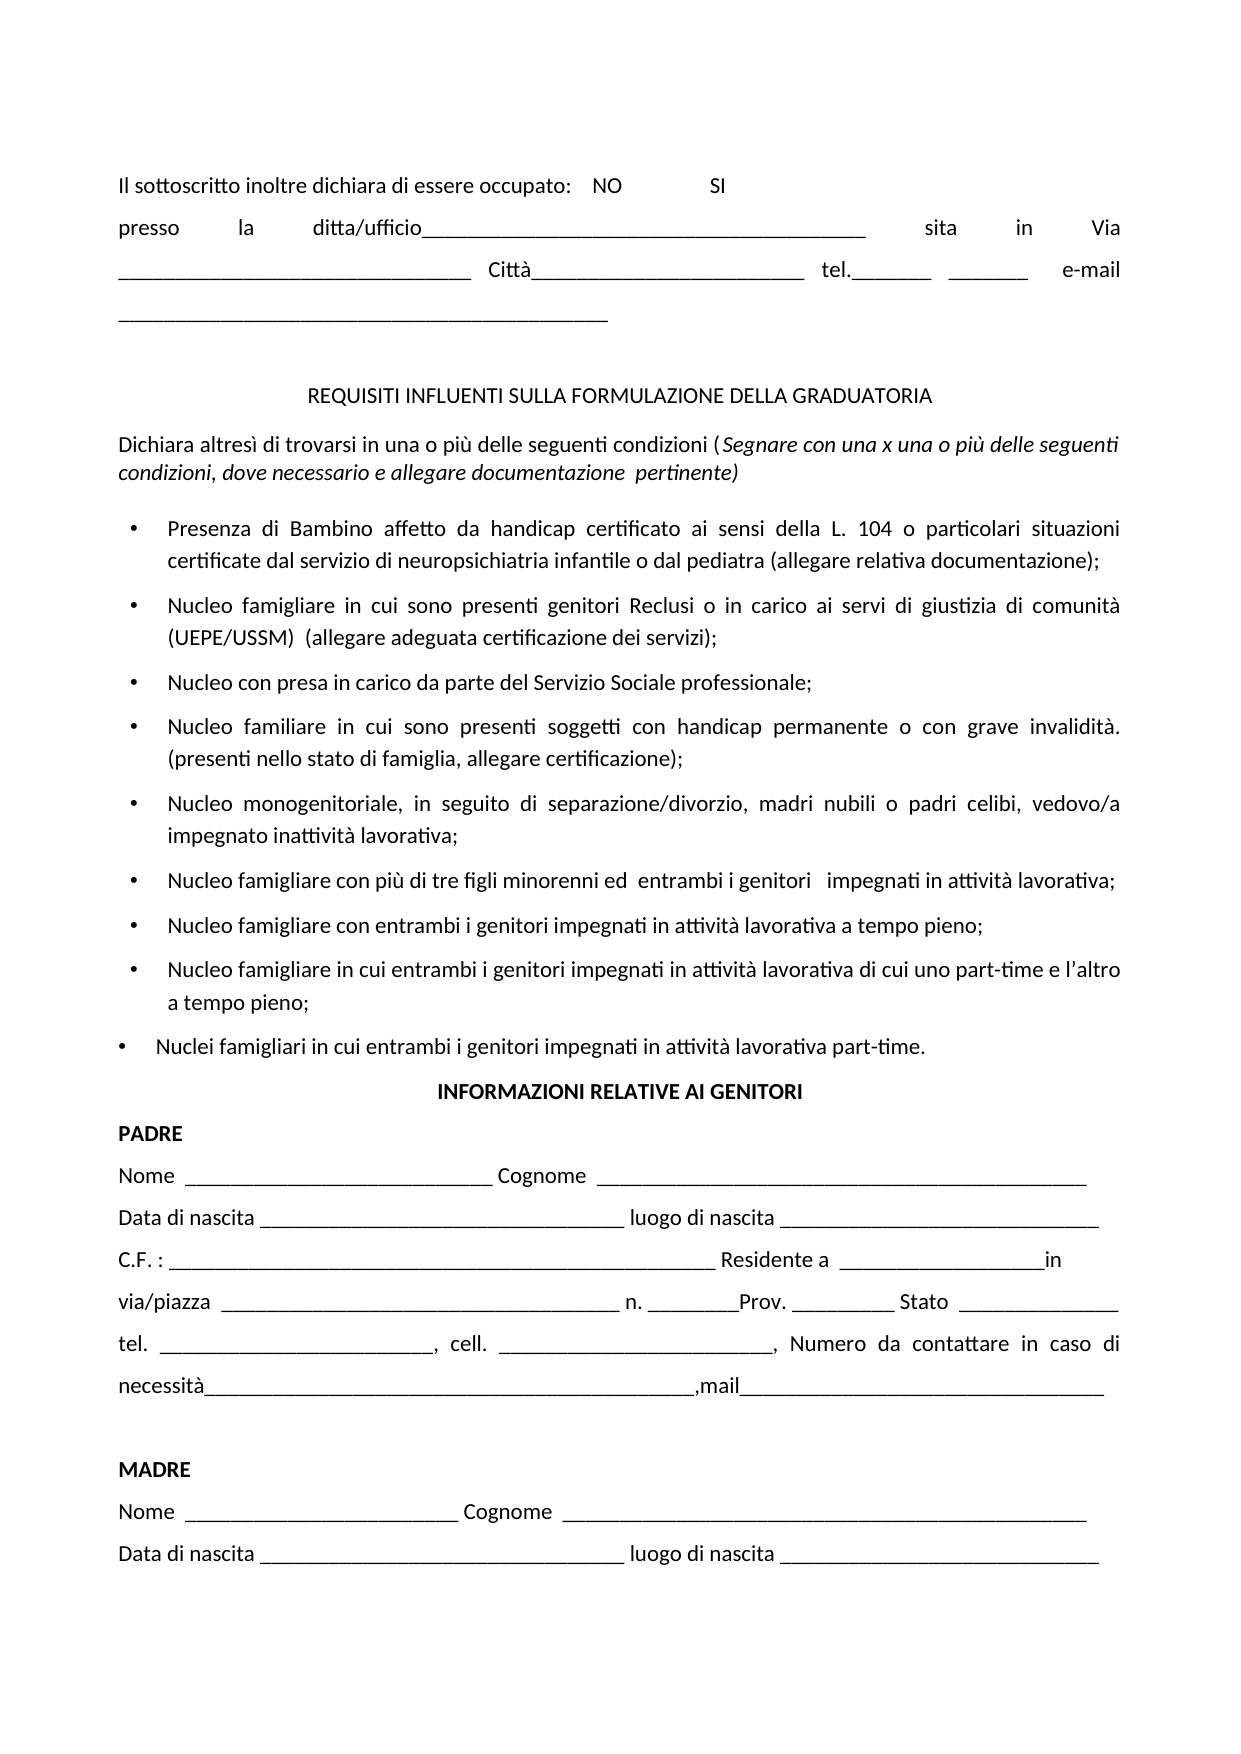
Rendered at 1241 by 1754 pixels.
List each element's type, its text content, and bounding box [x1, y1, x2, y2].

list Nuclei famigliari in cui entrambi i genitori impegnati in attività lavorativa part-time. [81, 1032, 1122, 1060]
text INFORMAZIONI RELATIVE AI GENITORI [118, 1077, 1122, 1105]
list Nucleo monogenitoriale, in seguito di separazione/divorzio, madri nubili o padri celibi, vedovo/a impegnato inattività lavorativa; [130, 789, 1122, 849]
text REQUISITI INFLUENTI SULLA FORMULAZIONE DELLA GRADUATORIA [118, 381, 1122, 409]
list Nucleo famigliare con più di tre figli minorenni ed entrambi i genitori impegnati in attività lavorativa; [130, 866, 1122, 894]
list Nucleo famigliare in cui sono presenti genitori Reclusi o in carico ai servi di giustizia di comunità (UEPE/USSM) (allegare adeguata certificazione dei servizi); [130, 591, 1122, 651]
text Nome ___________________________ Cognome ___________________________________________ [118, 1161, 1122, 1189]
text PADRE [118, 1119, 1122, 1147]
text tel. ________________________, cell. ________________________, Numero da contattare in caso di necessità___________________________________________,mail________________________________ [118, 1329, 1122, 1399]
text Dichiara altresì di trovarsi in una o più delle seguenti condizioni (Segnare con una x una o più delle seguenti condizioni, dove necessario e allegare documentazione pertinente) [118, 430, 1122, 486]
text Il sottoscritto inoltre dichiara di essere occupato: NO SI [118, 171, 1122, 199]
list Presenza di Bambino affetto da handicap certificato ai sensi della L. 104 o particolari situazioni certificate dal servizio di neuropsichiatria infantile o dal pediatra (allegare relativa documentazione); [130, 514, 1122, 574]
text C.F. : ________________________________________________ Residente a __________________in via/piazza ___________________________________ n. ________Prov. _________ Stato ______________ [118, 1245, 1122, 1315]
text Data di nascita ________________________________ luogo di nascita ____________________________ [118, 1539, 1122, 1567]
list Nucleo familiare in cui sono presenti soggetti con handicap permanente o con grave invalidità. (presenti nello stato di famiglia, allegare certificazione); [130, 712, 1122, 773]
list Nucleo famigliare con entrambi i genitori impegnati in attività lavorativa a tempo pieno; [130, 911, 1122, 939]
text MADRE [118, 1455, 1122, 1483]
list Nucleo con presa in carico da parte del Servizio Sociale professionale; [130, 668, 1122, 696]
list Nucleo famigliare in cui entrambi i genitori impegnati in attività lavorativa di cui uno part-time e l’altro a tempo pieno; [130, 956, 1122, 1016]
text Data di nascita ________________________________ luogo di nascita ____________________________ [118, 1203, 1122, 1231]
text Nome ________________________ Cognome ______________________________________________ [118, 1497, 1122, 1525]
text presso la ditta/ufficio_______________________________________ sita in Via _______________________________ Città________________________ tel._______ _______ e-mail ___________________________________________ [118, 213, 1122, 325]
